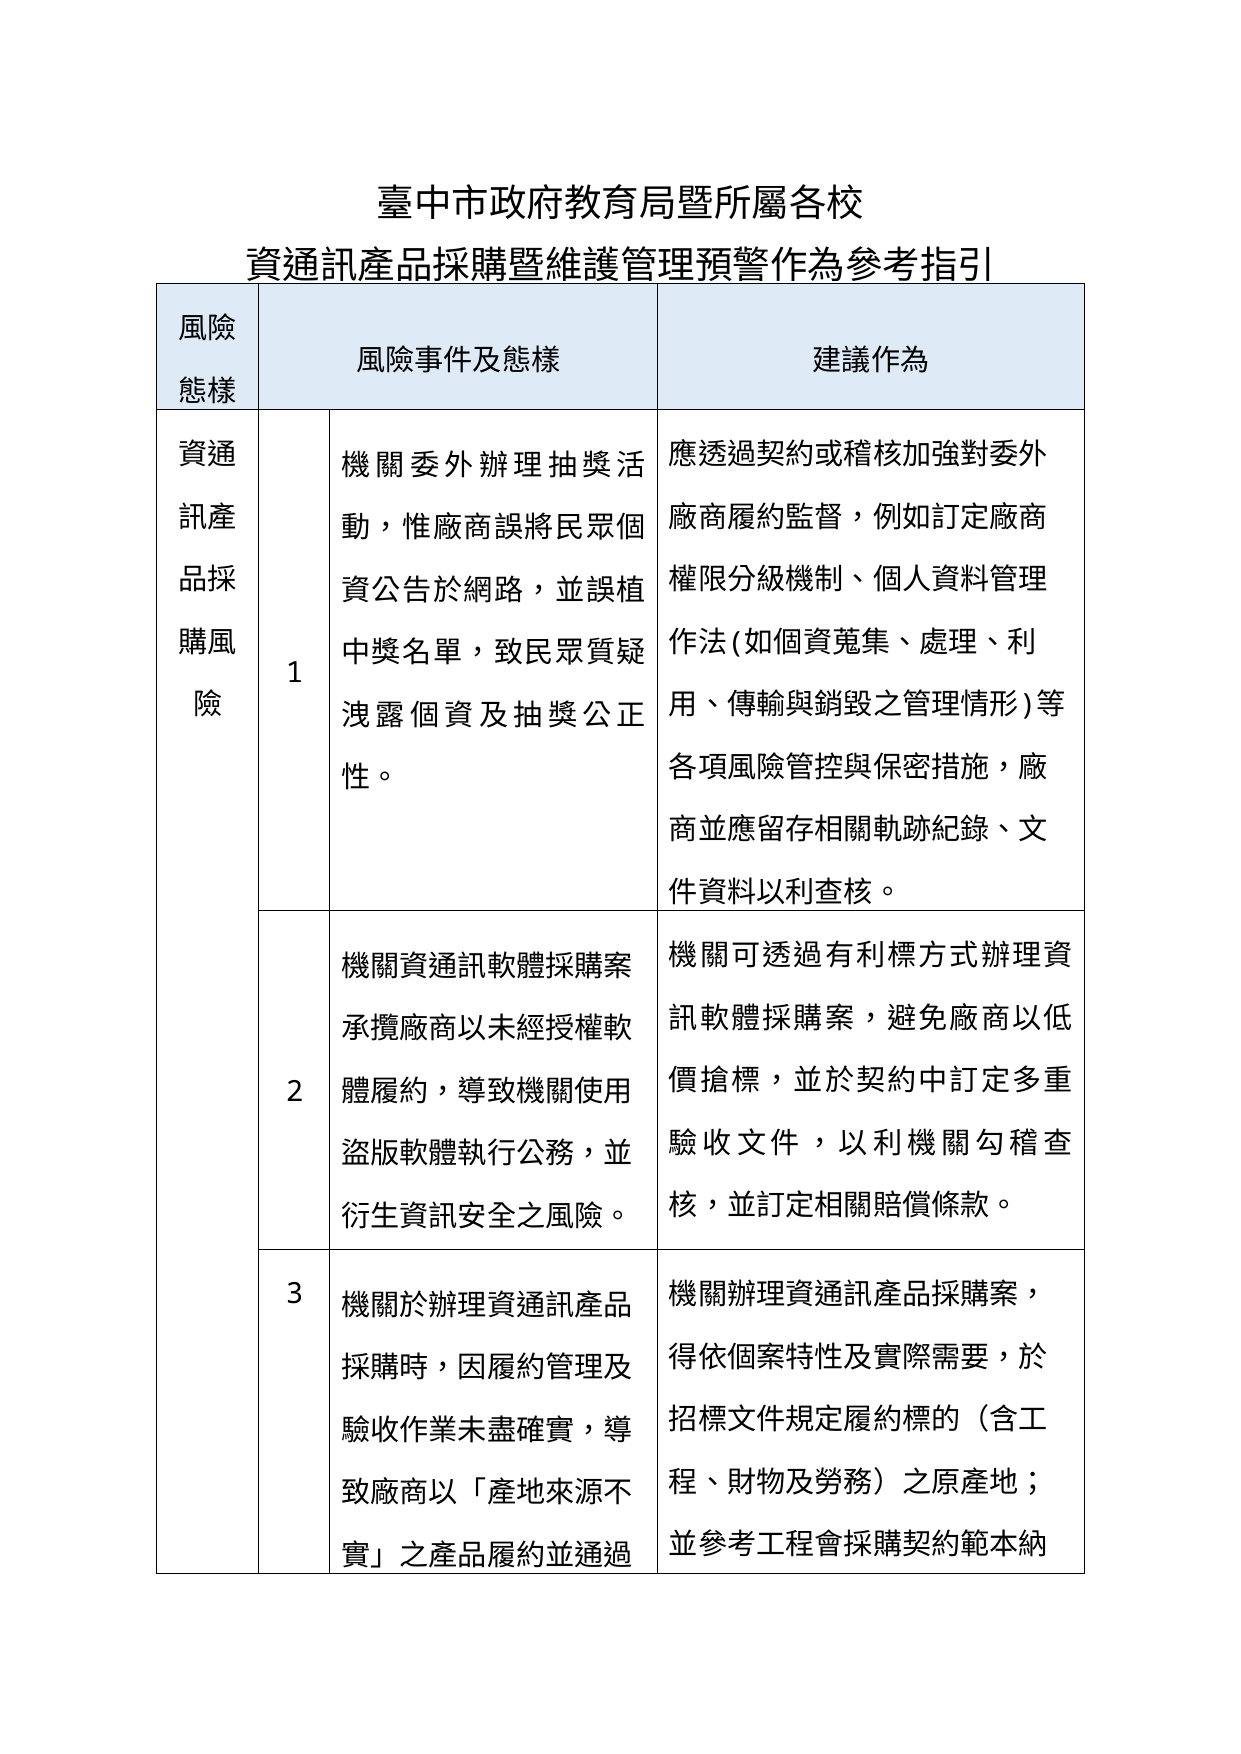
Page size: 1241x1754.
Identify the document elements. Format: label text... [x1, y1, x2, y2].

table_cell 機關資通訊軟體採購案承攬廠商以未經授權軟體履約，導致機關使用盜版軟體執行公務，並衍生資訊安全之風險。 [330, 911, 657, 1249]
table_cell 資通訊產品採購風險 [157, 410, 258, 1573]
table_cell 1 [259, 410, 329, 910]
table_header 風險事件及態樣 [259, 284, 657, 409]
table_header 建議作為 [658, 284, 1084, 409]
text 臺中市政府教育局暨所屬各校 [187, 158, 1053, 221]
table_header 風險態樣 [157, 284, 258, 409]
table_cell 2 [259, 911, 329, 1249]
table_cell 機關委外辦理抽獎活動，惟廠商誤將民眾個資公告於網路，並誤植中獎名單，致民眾質疑洩露個資及抽獎公正性。 [330, 410, 657, 910]
text 資通訊產品採購暨維護管理預警作為參考指引 [187, 221, 1053, 283]
table_cell 機關可透過有利標方式辦理資訊軟體採購案，避免廠商以低價搶標，並於契約中訂定多重驗收文件，以利機關勾稽查核，並訂定相關賠償條款。 [658, 911, 1084, 1249]
table_cell 3 [259, 1250, 329, 1573]
table_cell 應透過契約或稽核加強對委外廠商履約監督，例如訂定廠商權限分級機制、個人資料管理作法(如個資蒐集、處理、利用、傳輸與銷毀之管理情形)等各項風險管控與保密措施，廠商並應留存相關軌跡紀錄、文件資料以利查核。 [658, 410, 1084, 910]
table_cell 機關於辦理資通訊產品採購時，因履約管理及驗收作業未盡確實，導致廠商以「產地來源不實」之產品履約並通過 [330, 1250, 657, 1573]
table_cell 機關辦理資通訊產品採購案，得依個案特性及實際需要，於招標文件規定履約標的（含工程、財物及勞務）之原產地；並參考工程會採購契約範本納 [658, 1250, 1084, 1573]
